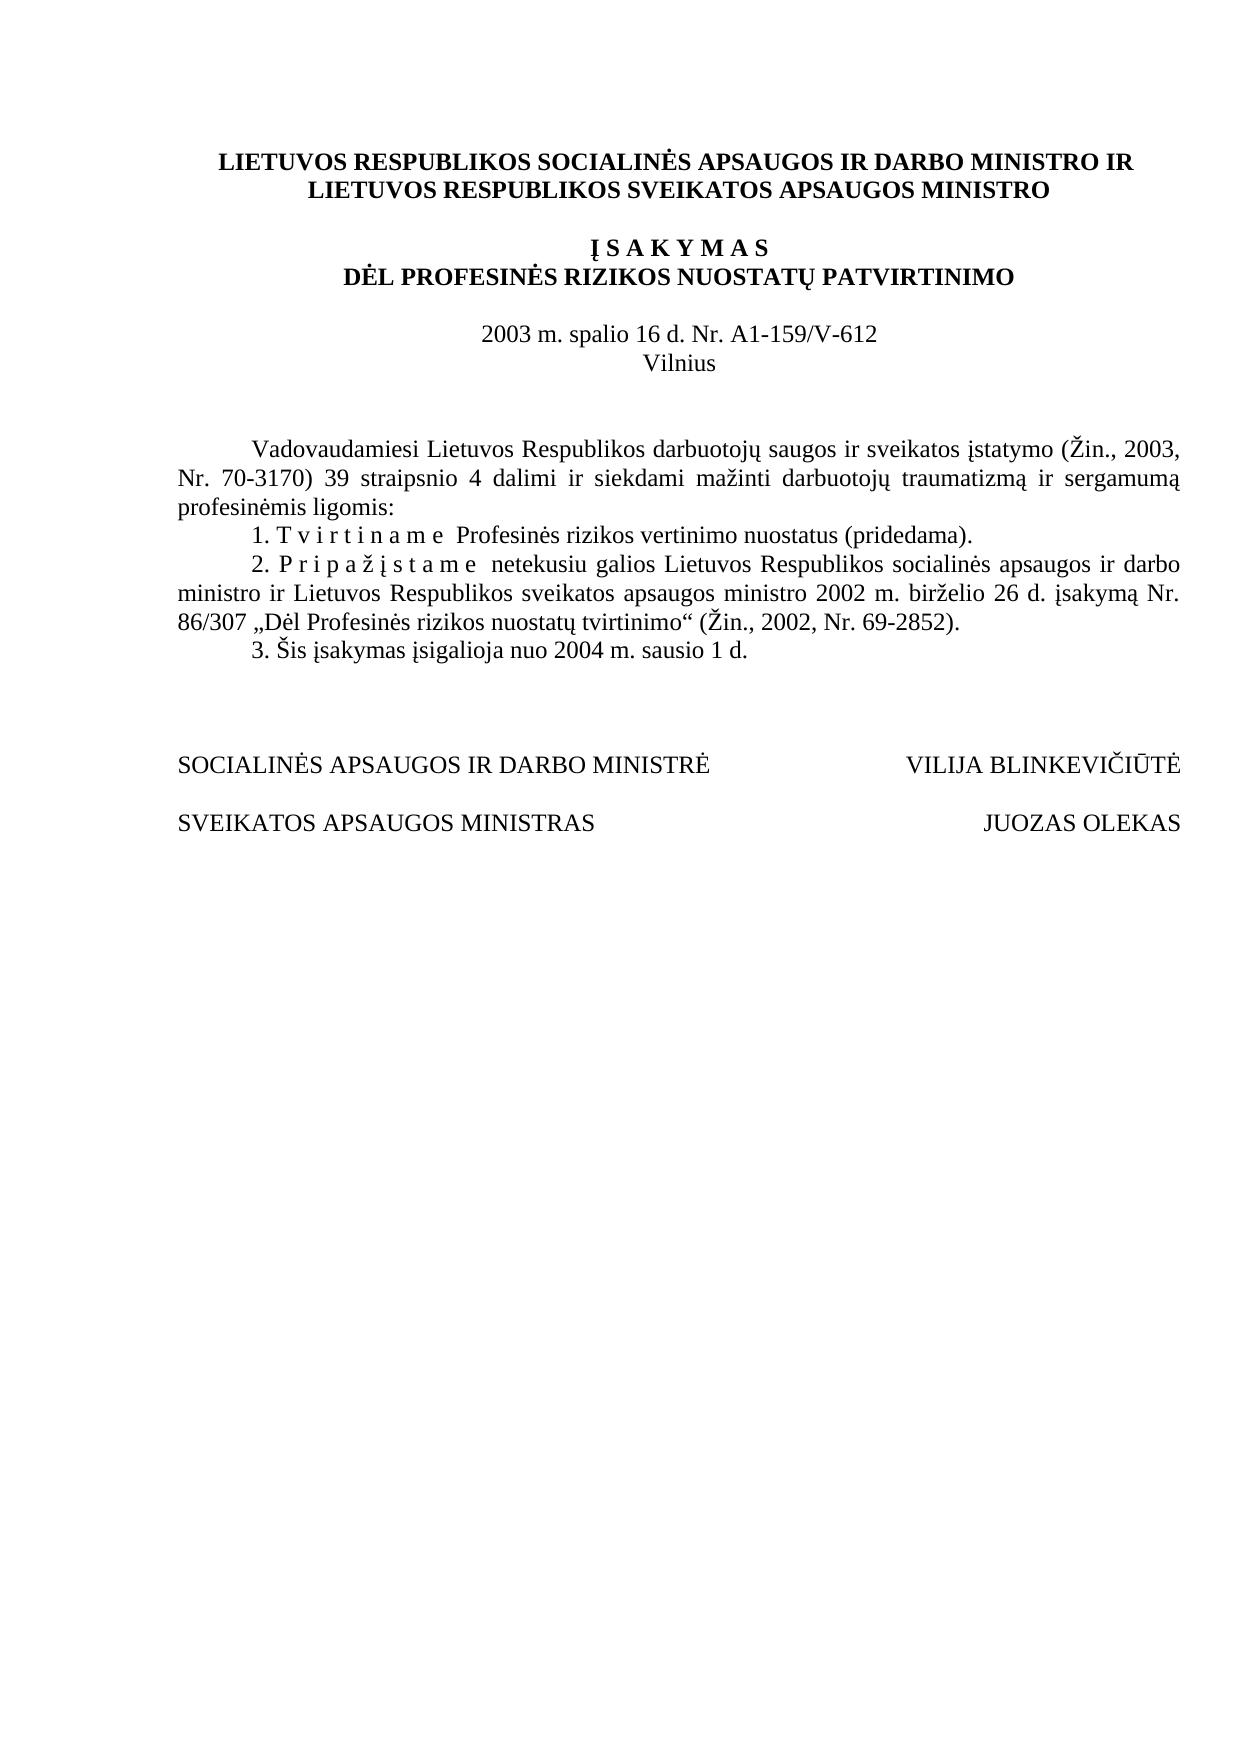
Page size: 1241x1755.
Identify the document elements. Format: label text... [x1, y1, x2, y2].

text 1. Tvirtiname Profesinės rizikos vertinimo nuostatus (pridedama). [177, 521, 1181, 549]
text 3. Šis įsakymas įsigalioja nuo 2004 m. sausio 1 d. [177, 636, 1181, 664]
text Į S A K Y M A S [177, 233, 1181, 262]
text DĖL PROFESINĖS RIZIKOS NUOSTATŲ PATVIRTINIMO [177, 262, 1181, 291]
text Vadovaudamiesi Lietuvos Respublikos darbuotojų saugos ir sveikatos įstatymo (Žin., 2003, Nr. 70-3170) 39 straipsnio 4 dalimi ir siekdami mažinti darbuotojų traumatizmą ir sergamumą profesinėmis ligomis: [177, 434, 1181, 521]
text 2. Pripažįstame netekusiu galios Lietuvos Respublikos socialinės apsaugos ir darbo ministro ir Lietuvos Respublikos sveikatos apsaugos ministro 2002 m. birželio 26 d. įsakymą Nr. 86/307 „Dėl Profesinės rizikos nuostatų tvirtinimo“ (Žin., 2002, Nr. 69-2852). [177, 549, 1181, 636]
text SOCIALINĖS APSAUGOS IR DARBO MINISTRĖ VILIJA BLINKEVIČIŪTĖ [177, 751, 1181, 779]
text LIETUVOS RESPUBLIKOS SVEIKATOS APSAUGOS MINISTRO [177, 176, 1181, 204]
text Vilnius [177, 348, 1181, 377]
text 2003 m. spalio 16 d. Nr. A1-159/V-612 [177, 319, 1181, 348]
text SVEIKATOS APSAUGOS MINISTRAS JUOZAS OLEKAS [177, 808, 1181, 837]
text LIETUVOS RESPUBLIKOS SOCIALINĖS APSAUGOS IR DARBO MINISTRO IR [177, 147, 1181, 176]
